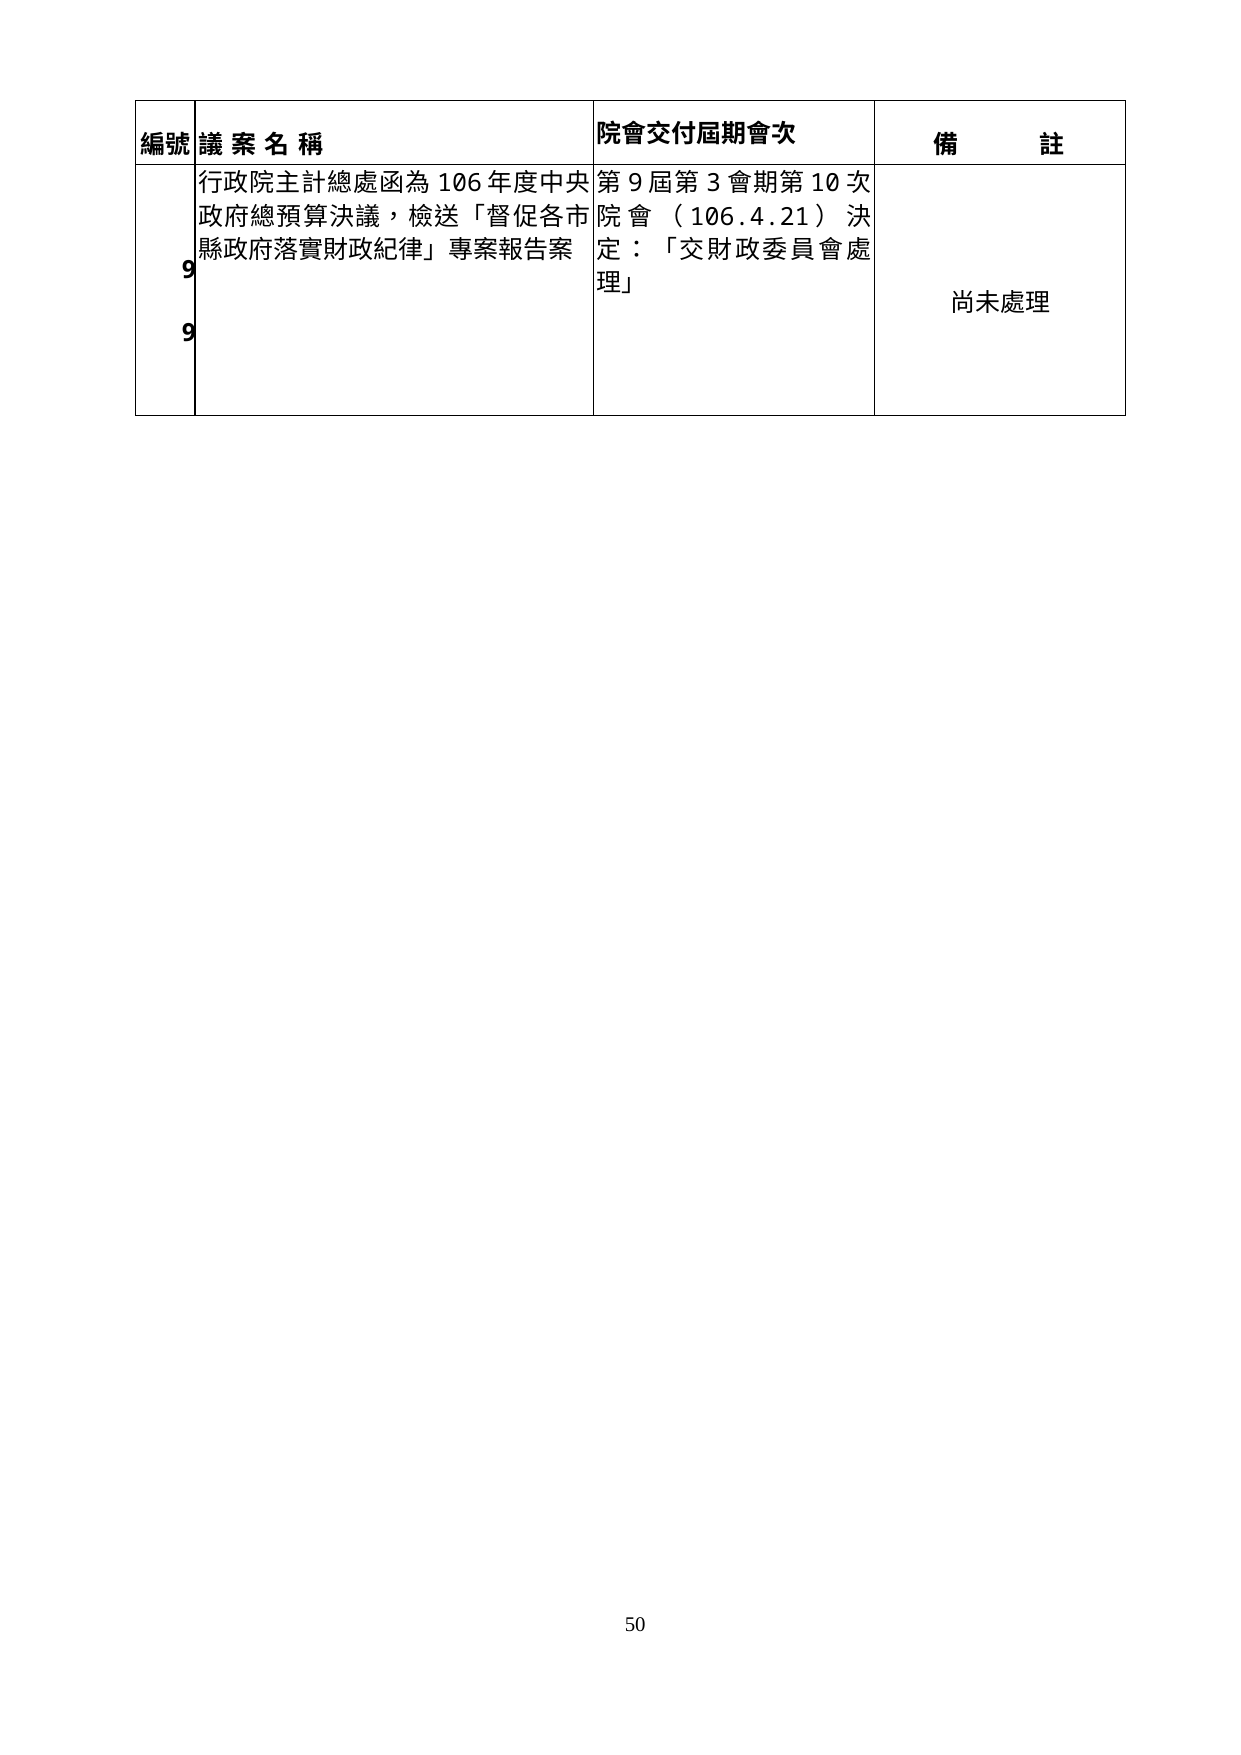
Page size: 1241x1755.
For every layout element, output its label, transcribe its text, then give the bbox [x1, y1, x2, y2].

table_header 院會交付屆期會次 [594, 101, 874, 164]
table_cell [136, 165, 194, 415]
table_header 議案名稱 [196, 101, 593, 164]
table_header 備 註 [875, 101, 1125, 164]
table_cell 第9屆第3會期第10次院會（106.4.21）決定：「交財政委員會處理」 [594, 165, 874, 415]
table_header 編號 [136, 101, 194, 164]
table_cell 行政院主計總處函為106年度中央政府總預算決議，檢送「督促各市縣政府落實財政紀律」專案報告案 [196, 165, 593, 415]
table_cell 尚未處理 [875, 165, 1125, 415]
